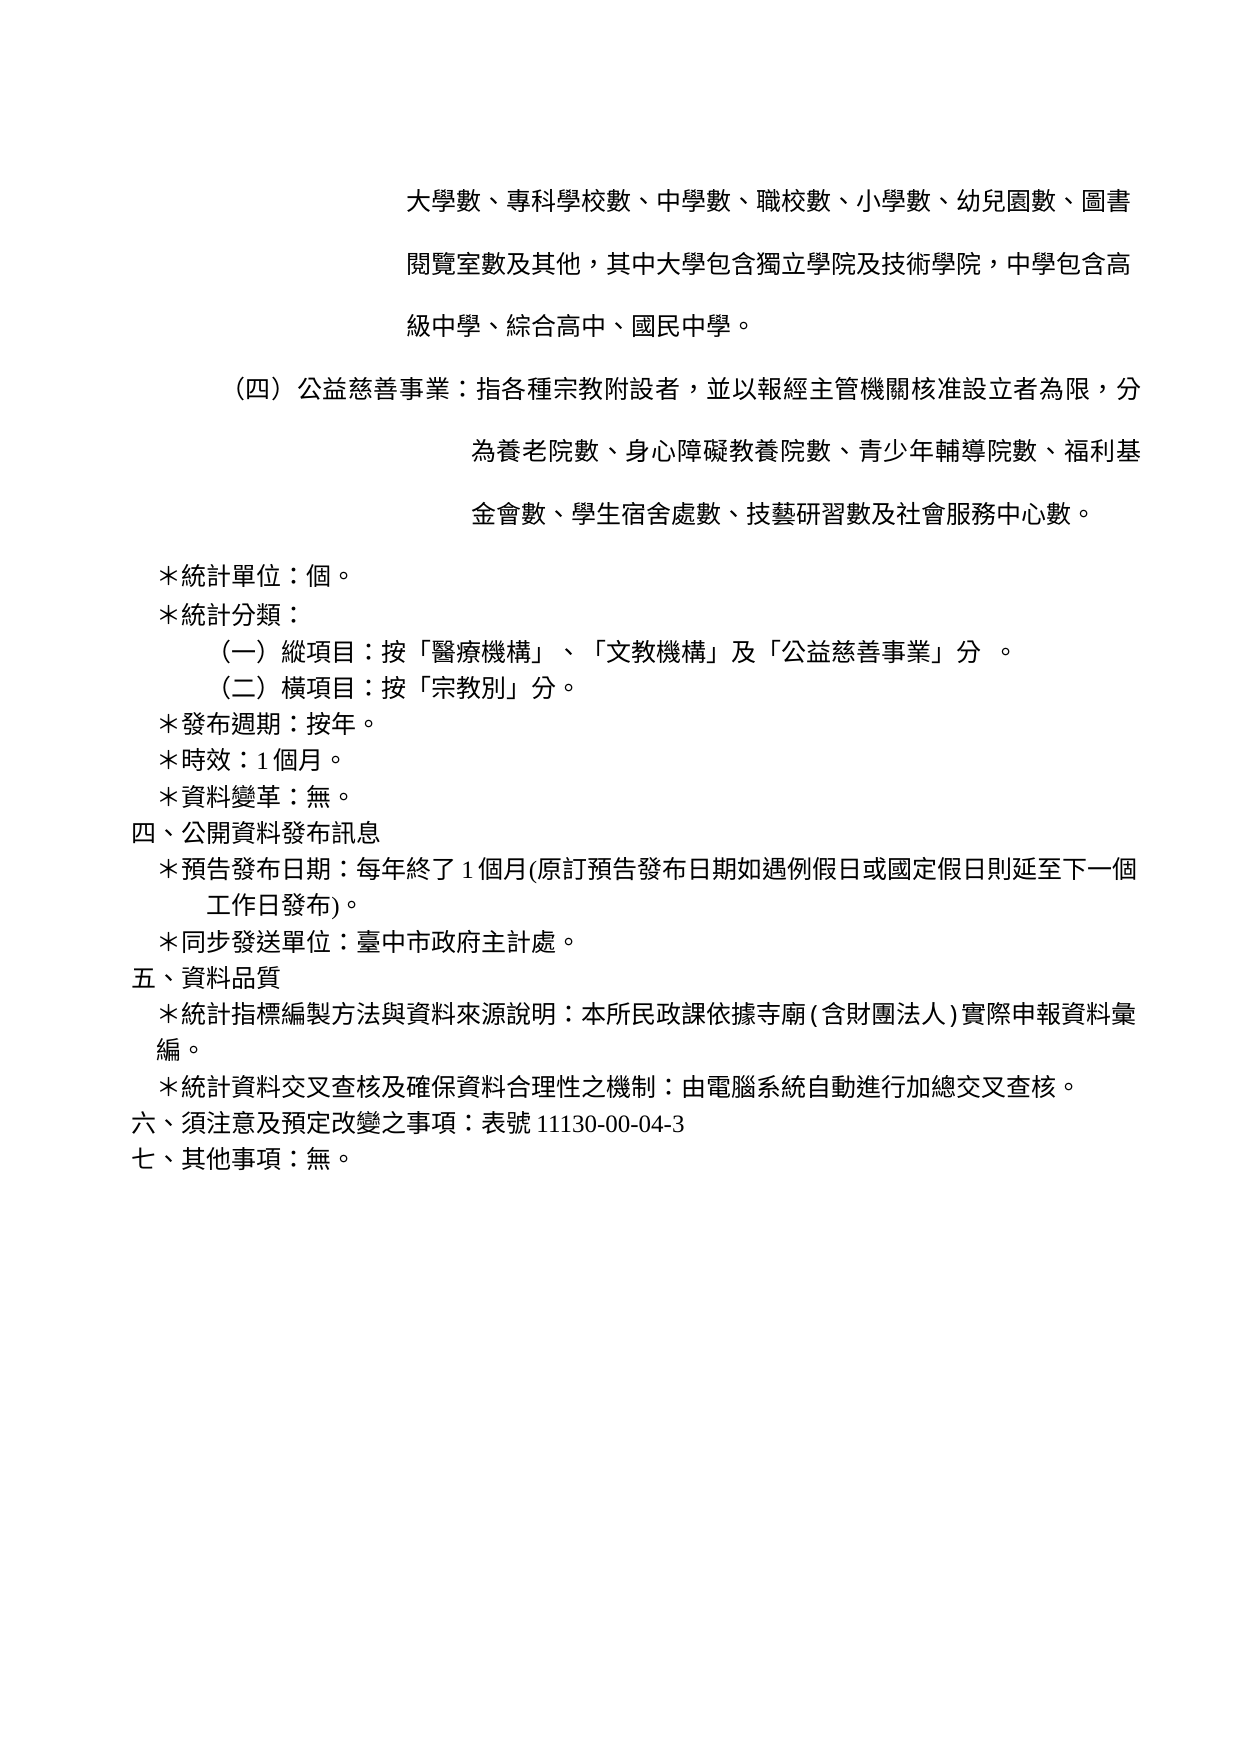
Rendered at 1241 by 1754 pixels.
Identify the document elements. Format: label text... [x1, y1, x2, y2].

text ＊資料變革：無。 [131, 777, 1144, 813]
text 七、其他事項：無。 [131, 1139, 1144, 1176]
text （一）縱項目：按「醫療機構」、「文教機構」及「公益慈善事業」分 。 [131, 632, 1144, 668]
text ＊同步發送單位：臺中市政府主計處。 [131, 922, 1144, 958]
text （二）橫項目：按「宗教別」分。 [131, 668, 1144, 704]
text ＊統計指標編製方法與資料來源說明：本所民政課依據寺廟(含財團法人)實際申報資料彙編。 [131, 994, 1144, 1067]
text （四）公益慈善事業：指各種宗教附設者，並以報經主管機關核准設立者為限，分為養老院數、身心障礙教養院數、青少年輔導院數、福利基金會數、學生宿舍處數、技藝研習數及社會服務中心數。 [220, 346, 1144, 533]
text ＊統計單位：個。 [131, 533, 1144, 596]
text ＊時效：1個月。 [131, 741, 1144, 777]
text 大學數、專科學校數、中學數、職校數、小學數、幼兒園數、圖書閱覽室數及其他，其中大學包含獨立學院及技術學院，中學包含高級中學、綜合高中、國民中學。 [406, 158, 1144, 346]
text 五、資料品質 [131, 958, 1144, 994]
text 四、公開資料發布訊息 [131, 813, 1144, 849]
text ＊發布週期：按年。 [131, 704, 1144, 741]
text ＊統計分類： [131, 596, 1144, 632]
text 六、須注意及預定改變之事項：表號11130-00-04-3 [131, 1103, 1144, 1139]
text ＊預告發布日期：每年終了1個月(原訂預告發布日期如遇例假日或國定假日則延至下一個工作日發布)。 [131, 849, 1144, 922]
text ＊統計資料交叉查核及確保資料合理性之機制：由電腦系統自動進行加總交叉查核。 [131, 1067, 1144, 1103]
